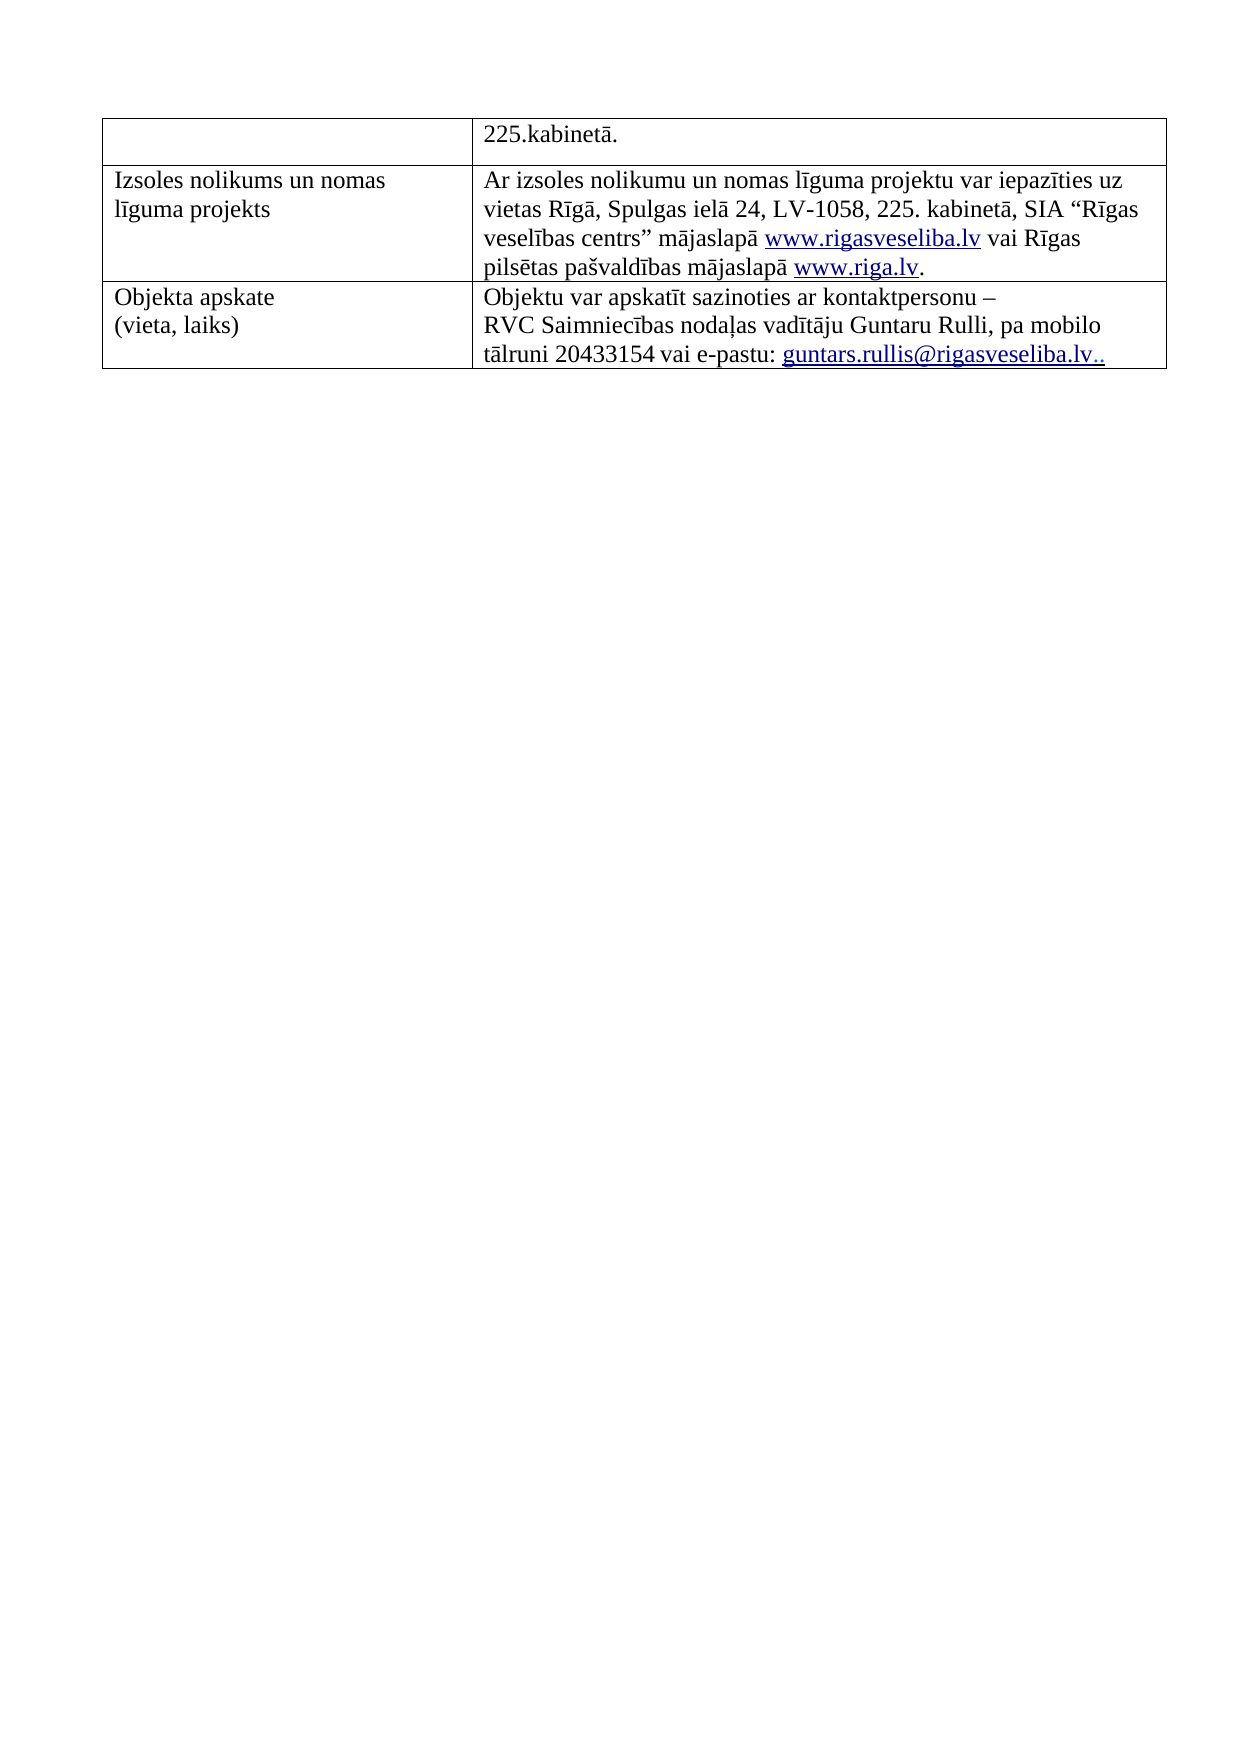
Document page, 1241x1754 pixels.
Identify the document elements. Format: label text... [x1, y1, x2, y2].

table_cell Izsoles nolikums un nomas līguma projekts [103, 166, 472, 281]
table_cell 225.kabinetā. [473, 119, 1166, 164]
table_cell Objekta apskate (vieta, laiks) [103, 282, 472, 368]
table_cell [103, 119, 472, 164]
table_cell Ar izsoles nolikumu un nomas līguma projektu var iepazīties uz vietas Rīgā, Spulgas ielā 24, LV-1058, 225. kabinetā, SIA “Rīgas veselības centrs” mājaslapā www.rigasveseliba.lv vai Rīgas pilsētas pašvaldības mājaslapā www.riga.lv. [473, 166, 1166, 281]
table_cell Objektu var apskatīt sazinoties ar kontaktpersonu – RVC Saimniecības nodaļas vadītāju Guntaru Rulli, pa mobilo tālruni 20433154 vai e-pastu: guntars.rullis@rigasveseliba.lv.. [473, 282, 1166, 368]
